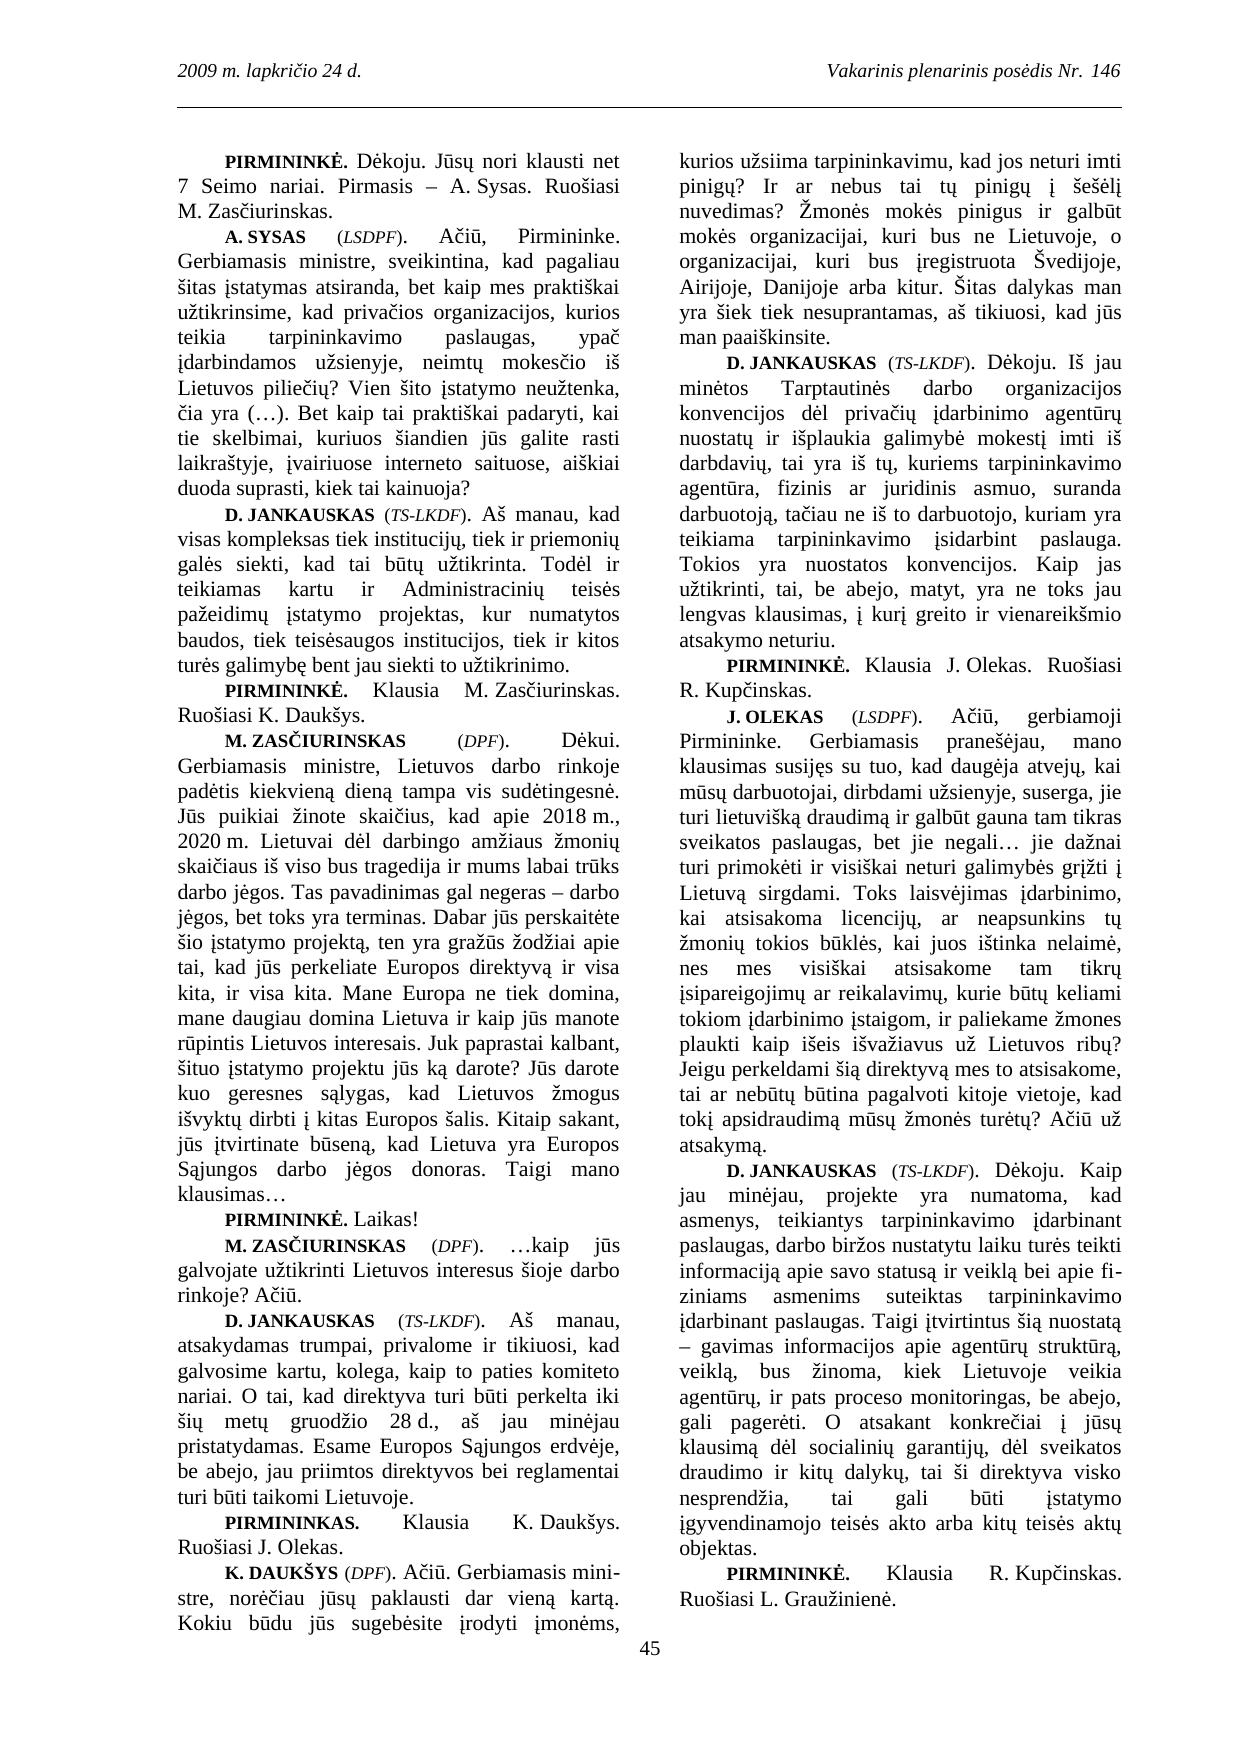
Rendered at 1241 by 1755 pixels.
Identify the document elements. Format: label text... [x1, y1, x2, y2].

text K. DAUKŠYS (DPF). Ačiū. Gerbiamasis mini­stre, norėčiau jūsų paklausti dar vieną kartą. Kokiu būdu jūs sugebėsite įrodyti įmonėms, [177, 1559, 620, 1635]
text PIRMININKĖ. Laikas! [177, 1206, 620, 1232]
text PIRMININKAS. Klausia K. Daukšys. Ruošiasi J. Olekas. [177, 1509, 620, 1559]
text M. ZASČIURINSKAS (DPF). …kaip jūs galvo­jate užtikrinti Lietuvos interesus šioje darbo rin­koje? Ačiū. [177, 1232, 620, 1307]
text M. ZASČIURINSKAS (DPF). Dėkui. Gerbiamasis ministre, Lietuvos darbo rinkoje padėtis kie­kvieną dieną tampa vis sudėtingesnė. Jūs puikiai žinote skaičius, kad apie 2018 m., 2020 m. Lietuvai dėl darbingo amžiaus žmonių skaičiaus iš viso bus tragedija ir mums labai trūks darbo jėgos. Tas pavadinimas gal negeras – darbo jėgos, bet toks yra terminas. Dabar jūs perskaitėte šio įstatymo projektą, ten yra gražūs žodžiai apie tai, kad jūs perkeliate Europos direktyvą ir visa kita, ir visa kita. Mane Europa ne tiek domina, mane daugiau domina Lietuva ir kaip jūs manote rūpintis Lietuvos interesais. Juk paprastai kalbant, šituo įstatymo projektu jūs ką darote? Jūs darote kuo geresnes sąlygas, kad Lietuvos žmogus išvyktų dirbti į kitas Europos šalis. Kitaip sakant, jūs įtvirtinate būseną, kad Lietuva yra Europos Sąjungos darbo jėgos donoras. Taigi mano klausimas… [177, 727, 620, 1206]
text PIRMININKĖ. Klausia J. Olekas. Ruošiasi R. Kupčinskas. [679, 652, 1122, 703]
text PIRMININKĖ. Klausia M. Zasčiurinskas. Ruošiasi K. Daukšys. [177, 677, 620, 727]
text J. OLEKAS (LSDPF). Ačiū, gerbiamoji Pirmininke. Gerbiamasis pranešėjau, mano klausimas susijęs su tuo, kad daugėja atvejų, kai mūsų darbuotojai, dirbdami užsienyje, suserga, jie turi lietuvišką draudimą ir galbūt gauna tam tikras sveikatos paslaugas, bet jie negali… jie dažnai turi primokėti ir visiškai neturi galimybės grįžti į Lietuvą sirgdami. Toks laisvėjimas įdarbinimo, kai atsisakoma licencijų, ar neapsunkins tų žmonių tokios būklės, kai juos ištinka nelaimė, nes mes visiškai atsisakome tam tikrų įsipareigojimų ar reikalavimų, kurie būtų keliami tokiom įdarbinimo įstaigom, ir paliekame žmones plaukti kaip išeis išvažiavus už Lietuvos ribų? Jeigu perkeldami šią direktyvą mes to atsisakome, tai ar nebūtų būtina pagalvoti kitoje vietoje, kad tokį apsidraudimą mūsų žmonės turėtų? Ačiū už atsakymą. [679, 703, 1122, 1157]
text PIRMININKĖ. Dėkoju. Jūsų nori klausti net 7 Seimo nariai. Pirmasis – A. Sysas. Ruošiasi M. Za­sčiurinskas. [177, 148, 620, 223]
text D. JANKAUSKAS (TS-LKDF). Aš manau, kad visas kompleksas tiek institucijų, tiek ir priemonių galės siekti, kad tai būtų užtikrinta. Todėl ir teikiamas kartu ir Administracinių teisės pažeidimų įstatymo projektas, kur numatytos baudos, tiek teisėsaugos institucijos, tiek ir kitos turės galimybę bent jau siekti to užtikrinimo. [177, 501, 620, 677]
text D. JANKAUSKAS (TS-LKDF). Aš manau, atsakydamas trumpai, privalome ir tikiuosi, kad galvosime kartu, kolega, kaip to paties komiteto nariai. O tai, kad direktyva turi būti perkelta iki šių metų gruodžio 28 d., aš jau minėjau pristatydamas. Esame Europos Sąjungos erdvėje, be abejo, jau priimtos direktyvos bei reglamentai turi būti taikomi Lietuvoje. [177, 1307, 620, 1509]
text kurios užsiima tarpininkavimu, kad jos neturi imti pinigų? Ir ar nebus tai tų pinigų į šešėlį nuvedimas? Žmonės mokės pinigus ir galbūt mokės organizacijai, kuri bus ne Lietuvoje, o organizacijai, kuri bus įregistruota Švedijoje, Airijoje, Danijoje arba kitur. Šitas dalykas man yra šiek tiek nesuprantamas, aš tikiuosi, kad jūs man paaiškinsite. [679, 148, 1122, 349]
text PIRMININKĖ. Klausia R. Kupčinskas. Ruošiasi L. Graužinienė. [679, 1560, 1122, 1611]
text D. JANKAUSKAS (TS-LKDF). Dėkoju. Iš jau mi­nėtos Tarptautinės darbo organizacijos konvencijos dėl privačių įdarbinimo agentūrų nuostatų ir išplaukia galimybė mokestį imti iš darbdavių, tai yra iš tų, kuriems tarpininkavimo agentūra, fizinis ar juridinis asmuo, suranda darbuotoją, tačiau ne iš to darbuotojo, kuriam yra teikiama tarpininkavimo įsidarbint paslauga. Tokios yra nuostatos konvencijos. Kaip jas užtikrinti, tai, be abejo, matyt, yra ne toks jau lengvas klausimas, į kurį greito ir vienareikšmio atsakymo neturiu. [679, 349, 1122, 652]
text D. JANKAUSKAS (TS-LKDF). Dėkoju. Kaip jau minėjau, projekte yra numatoma, kad asmenys, teikiantys tarpininkavimo įdarbinant pas­laugas, darbo biržos nustatytu laiku turės teikti informaciją apie savo statusą ir veiklą bei apie fi­ziniams asmenims suteiktas tarpininkavimo įdarbinant paslaugas. Taigi įtvirtintus šią nuostatą – gavimas informacijos apie agentūrų struktūrą, veiklą, bus žinoma, kiek Lietuvoje veikia agentūrų, ir pats proceso monitoringas, be abejo, gali pa­gerėti. O atsakant konkrečiai į jūsų klausimą dėl socialinių garantijų, dėl sveikatos draudimo ir kitų dalykų, tai ši direktyva visko nesprendžia, tai gali būti įstatymo įgyvendinamojo teisės akto arba kitų teisės aktų objektas. [679, 1157, 1122, 1560]
text A. SYSAS (LSDPF). Ačiū, Pirmininke. Gerbiamasis ministre, sveikintina, kad pagaliau šitas įstatymas atsiranda, bet kaip mes praktiškai užtikrinsime, kad privačios organizacijos, kurios teikia tarpininkavimo paslaugas, ypač įdarbindamos už­sienyje, neimtų mokesčio iš Lietuvos piliečių? Vien šito įstatymo neužtenka, čia yra (…). Bet kaip tai praktiškai padaryti, kai tie skelbimai, kuriuos šiandien jūs galite rasti laikraštyje, įvairiuose interneto saituose, aiškiai duoda suprasti, kiek tai kainuoja? [177, 223, 620, 501]
